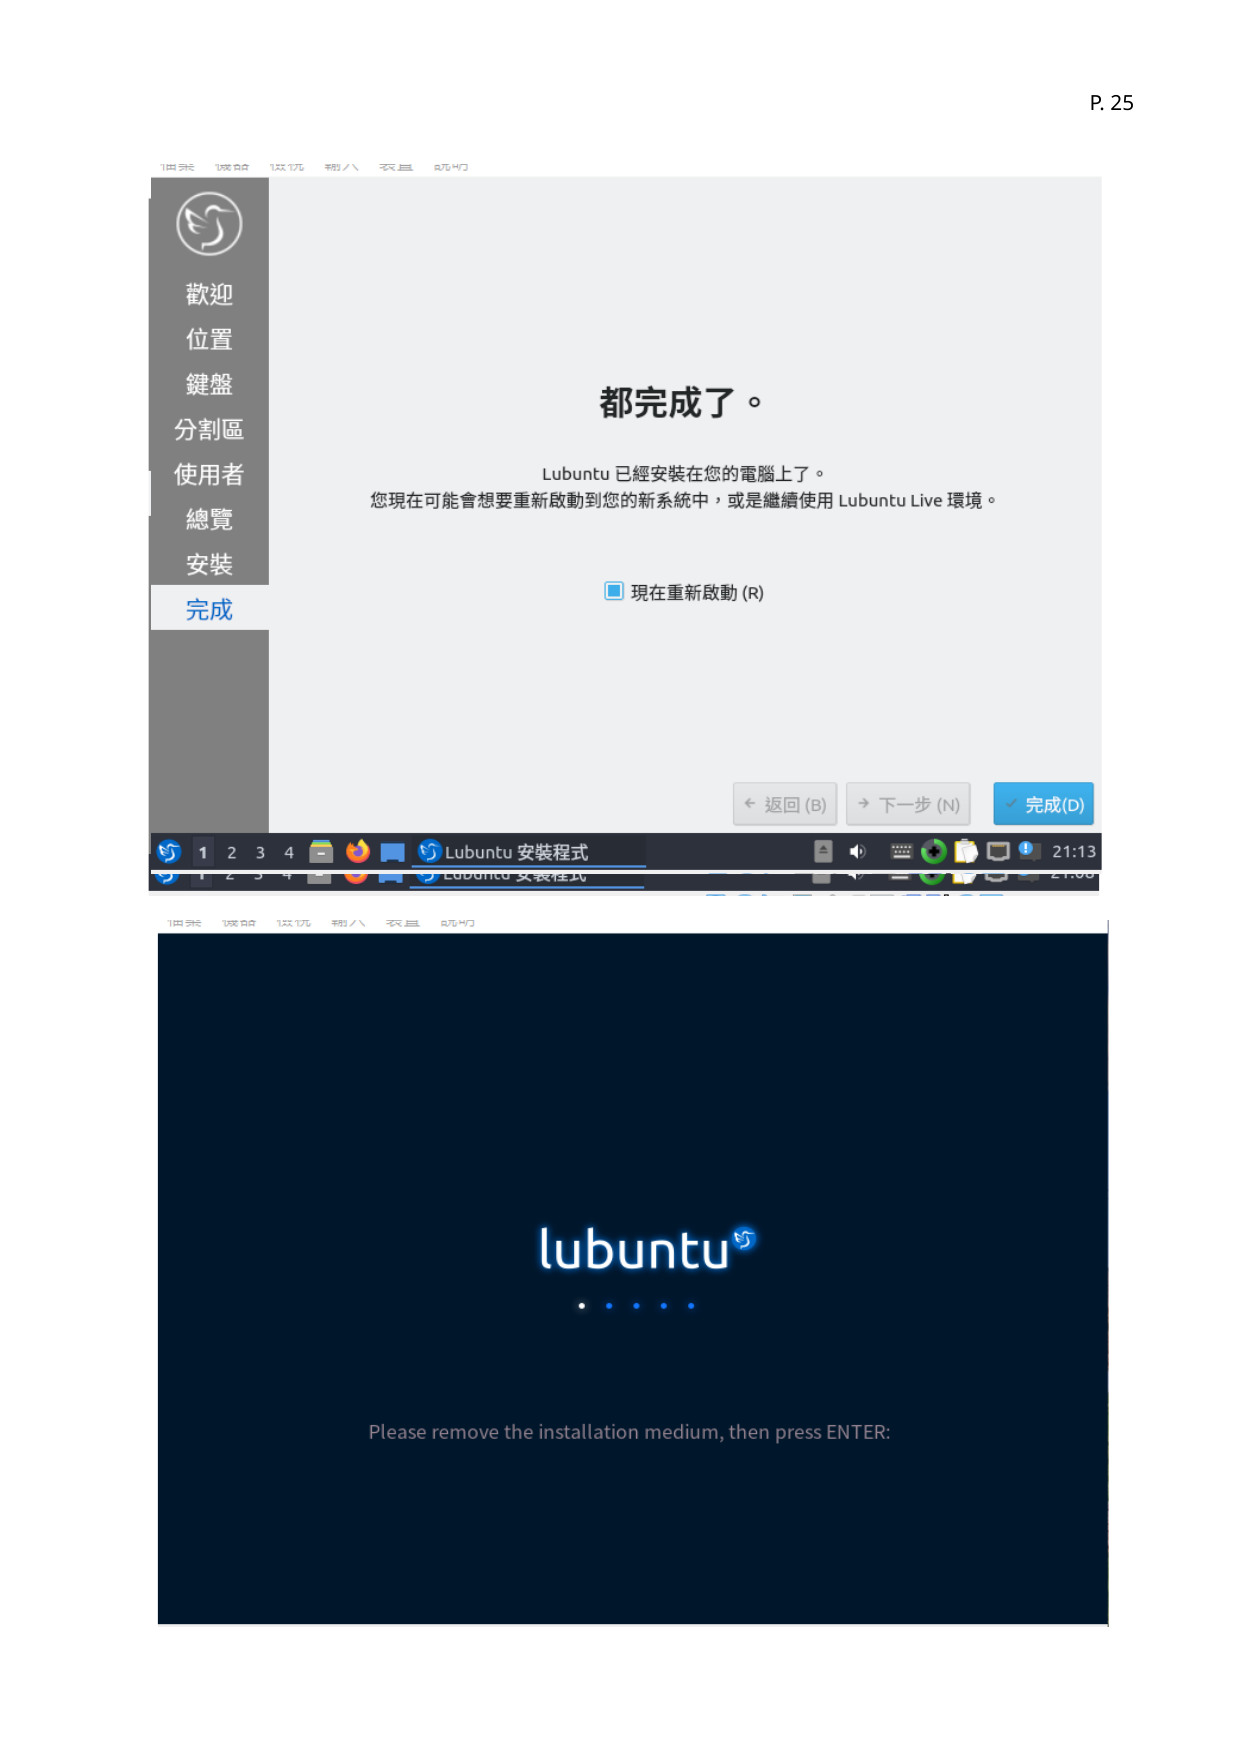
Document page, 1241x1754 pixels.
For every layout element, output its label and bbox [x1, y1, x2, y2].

picture [148, 164, 1102, 896]
picture [157, 920, 1109, 1627]
